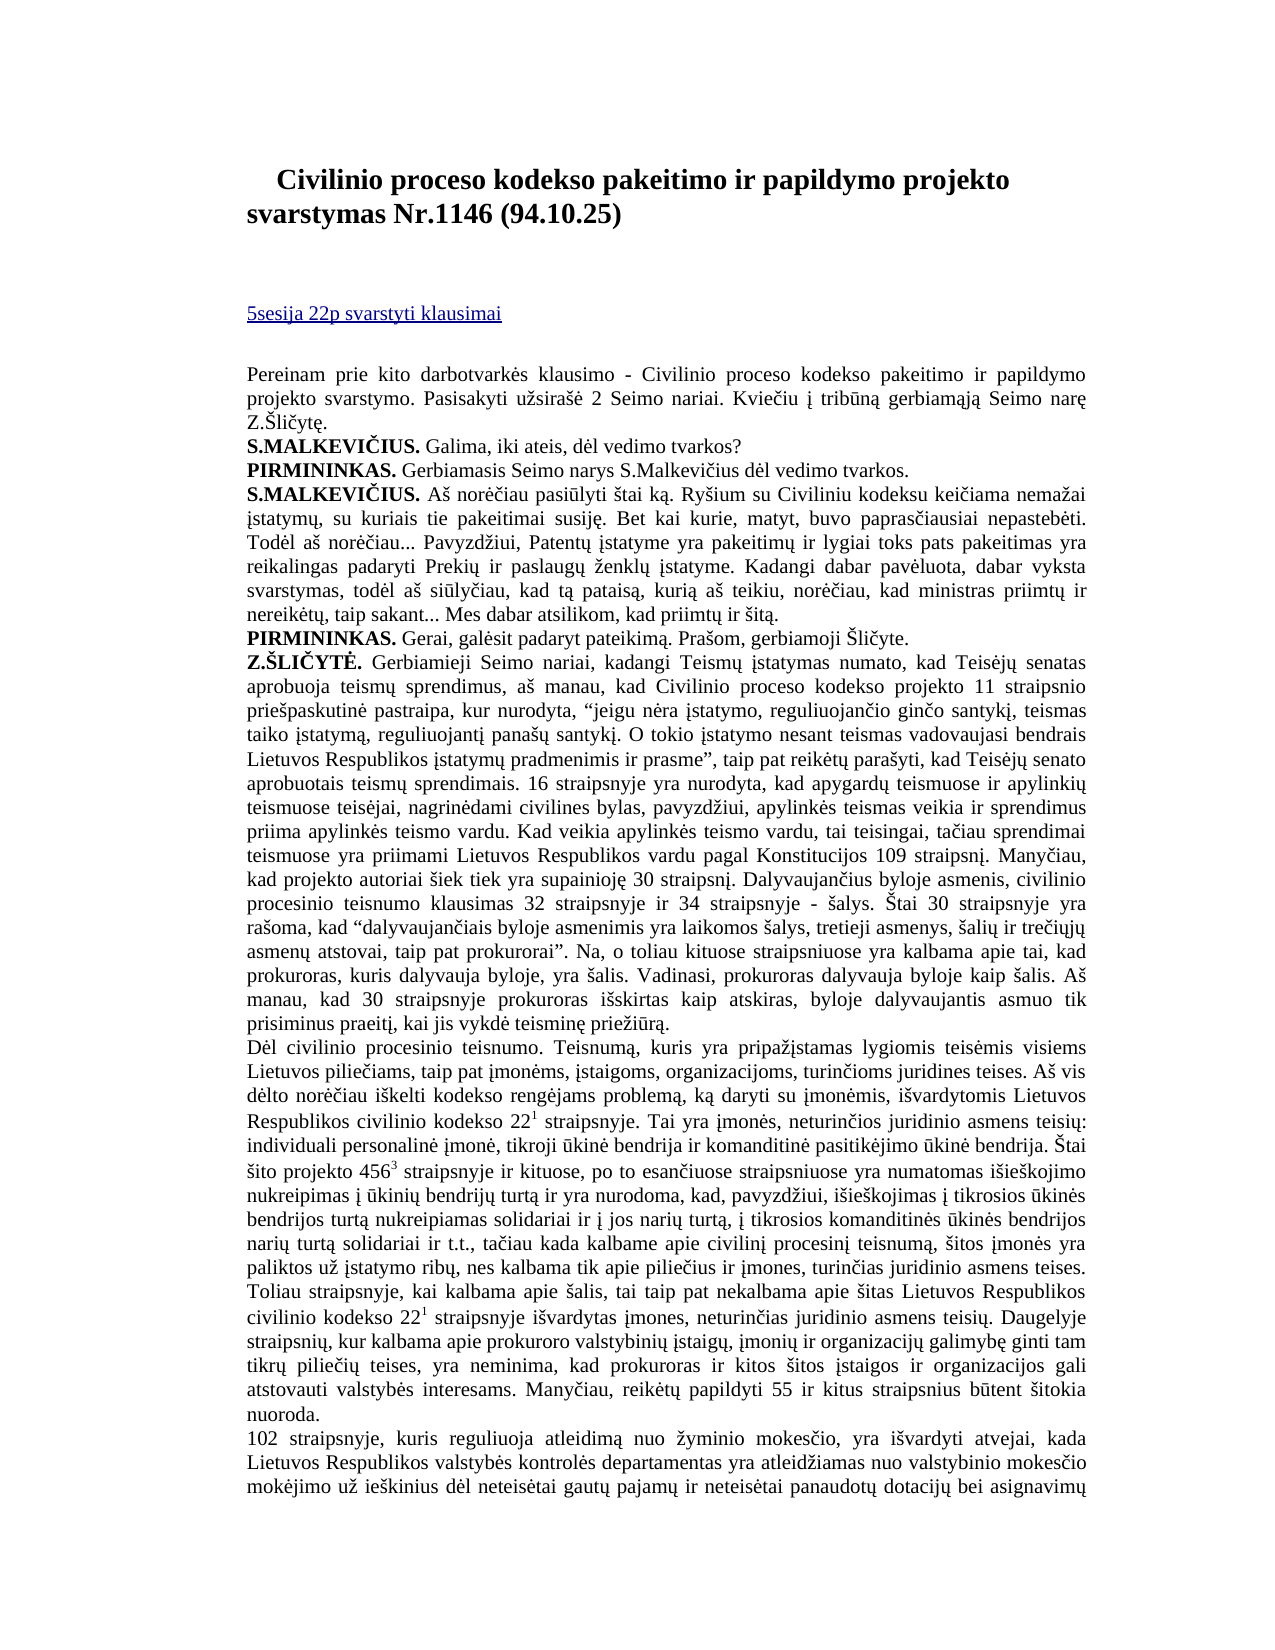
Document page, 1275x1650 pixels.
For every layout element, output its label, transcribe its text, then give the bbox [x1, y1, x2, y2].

text S.MALKEVIČIUS. Galima, iki ateis, dėl vedimo tvarkos? [247, 434, 1087, 458]
text Civilinio proceso kodekso pakeitimo ir papildymo projekto svarstymas Nr.1146 (94.10.25) [247, 162, 1087, 229]
text Z.ŠLIČYTĖ. Gerbiamieji Seimo nariai, kadangi Teismų įstatymas numato, kad Teisėjų senatas aprobuoja teismų sprendimus, aš manau, kad Civilinio proceso kodekso projekto 11 straipsnio priešpaskutinė pastraipa, kur nurodyta, “jeigu nėra įstatymo, reguliuojančio ginčo santykį, teismas taiko įstatymą, reguliuojantį panašų santykį. O tokio įstatymo nesant teismas vadovaujasi bendrais Lietuvos Respublikos įstatymų pradmenimis ir prasme”, taip pat reikėtų parašyti, kad Teisėjų senato aprobuotais teismų sprendimais. 16 straipsnyje yra nurodyta, kad apygardų teismuose ir apylinkių teismuose teisėjai, nagrinėdami civilines bylas, pavyzdžiui, apylinkės teismas veikia ir sprendimus priima apylinkės teismo vardu. Kad veikia apylinkės teismo vardu, tai teisingai, tačiau sprendimai teismuose yra priimami Lietuvos Respublikos vardu pagal Konstitucijos 109 straipsnį. Manyčiau, kad projekto autoriai šiek tiek yra supainioję 30 straipsnį. Dalyvaujančius byloje asmenis, civilinio procesinio teisnumo klausimas 32 straipsnyje ir 34 straipsnyje - šalys. Štai 30 straipsnyje yra rašoma, kad “dalyvaujančiais byloje asmenimis yra laikomos šalys, tretieji asmenys, šalių ir trečiųjų asmenų atstovai, taip pat prokurorai”. Na, o toliau kituose straipsniuose yra kalbama apie tai, kad prokuroras, kuris dalyvauja byloje, yra šalis. Vadinasi, prokuroras dalyvauja byloje kaip šalis. Aš manau, kad 30 straipsnyje prokuroras išskirtas kaip atskiras, byloje dalyvaujantis asmuo tik prisiminus praeitį, kai jis vykdė teisminę priežiūrą. [247, 650, 1087, 1035]
text Pereinam prie kito darbotvarkės klausimo - Civilinio proceso kodekso pakeitimo ir papildymo projekto svarstymo. Pasisakyti užsirašė 2 Seimo nariai. Kviečiu į tribūną gerbiamąją Seimo narę Z.Šličytę. [247, 361, 1087, 434]
text 5sesija 22p svarstyti klausimai [247, 301, 1087, 325]
text 102 straipsnyje, kuris reguliuoja atleidimą nuo žyminio mokesčio, yra išvardyti atvejai, kada Lietuvos Respublikos valstybės kontrolės departamentas yra atleidžiamas nuo valstybinio mokesčio mokėjimo už ieškinius dėl neteisėtai gautų pajamų ir neteisėtai panaudotų dotacijų bei asignavimų [247, 1426, 1087, 1498]
text S.MALKEVIČIUS. Aš norėčiau pasiūlyti štai ką. Ryšium su Civiliniu kodeksu keičiama nemažai įstatymų, su kuriais tie pakeitimai susiję. Bet kai kurie, matyt, buvo paprasčiausiai nepastebėti. Todėl aš norėčiau... Pavyzdžiui, Patentų įstatyme yra pakeitimų ir lygiai toks pats pakeitimas yra reikalingas padaryti Prekių ir paslaugų ženklų įstatyme. Kadangi dabar pavėluota, dabar vyksta svarstymas, todėl aš siūlyčiau, kad tą pataisą, kurią aš teikiu, norėčiau, kad ministras priimtų ir nereikėtų, taip sakant... Mes dabar atsilikom, kad priimtų ir šitą. [247, 482, 1087, 626]
text PIRMININKAS. Gerai, galėsit padaryt pateikimą. Prašom, gerbiamoji Šličyte. [247, 626, 1087, 650]
text PIRMININKAS. Gerbiamasis Seimo narys S.Malkevičius dėl vedimo tvarkos. [247, 458, 1087, 482]
text Dėl civilinio procesinio teisnumo. Teisnumą, kuris yra pripažįstamas lygiomis teisėmis visiems Lietuvos piliečiams, taip pat įmonėms, įstaigoms, organizacijoms, turinčioms juridines teises. Aš vis dėlto norėčiau iškelti kodekso rengėjams problemą, ką daryti su įmonėmis, išvardytomis Lietuvos Respublikos civilinio kodekso 221 straipsnyje. Tai yra įmonės, neturinčios juridinio asmens teisių: individuali personalinė įmonė, tikroji ūkinė bendrija ir komanditinė pasitikėjimo ūkinė bendrija. Štai šito projekto 4563 straipsnyje ir kituose, po to esančiuose straipsniuose yra numatomas išieškojimo nukreipimas į ūkinių bendrijų turtą ir yra nurodoma, kad, pavyzdžiui, išieškojimas į tikrosios ūkinės bendrijos turtą nukreipiamas solidariai ir į jos narių turtą, į tikrosios komanditinės ūkinės bendrijos narių turtą solidariai ir t.t., tačiau kada kalbame apie civilinį procesinį teisnumą, šitos įmonės yra paliktos už įstatymo ribų, nes kalbama tik apie piliečius ir įmones, turinčias juridinio asmens teises. Toliau straipsnyje, kai kalbama apie šalis, tai taip pat nekalbama apie šitas Lietuvos Respublikos civilinio kodekso 221 straipsnyje išvardytas įmones, neturinčias juridinio asmens teisių. Daugelyje straipsnių, kur kalbama apie prokuroro valstybinių įstaigų, įmonių ir organizacijų galimybę ginti tam tikrų piliečių teises, yra neminima, kad prokuroras ir kitos šitos įstaigos ir organizacijos gali atstovauti valstybės interesams. Manyčiau, reikėtų papildyti 55 ir kitus straipsnius būtent šitokia nuoroda. [247, 1035, 1087, 1426]
